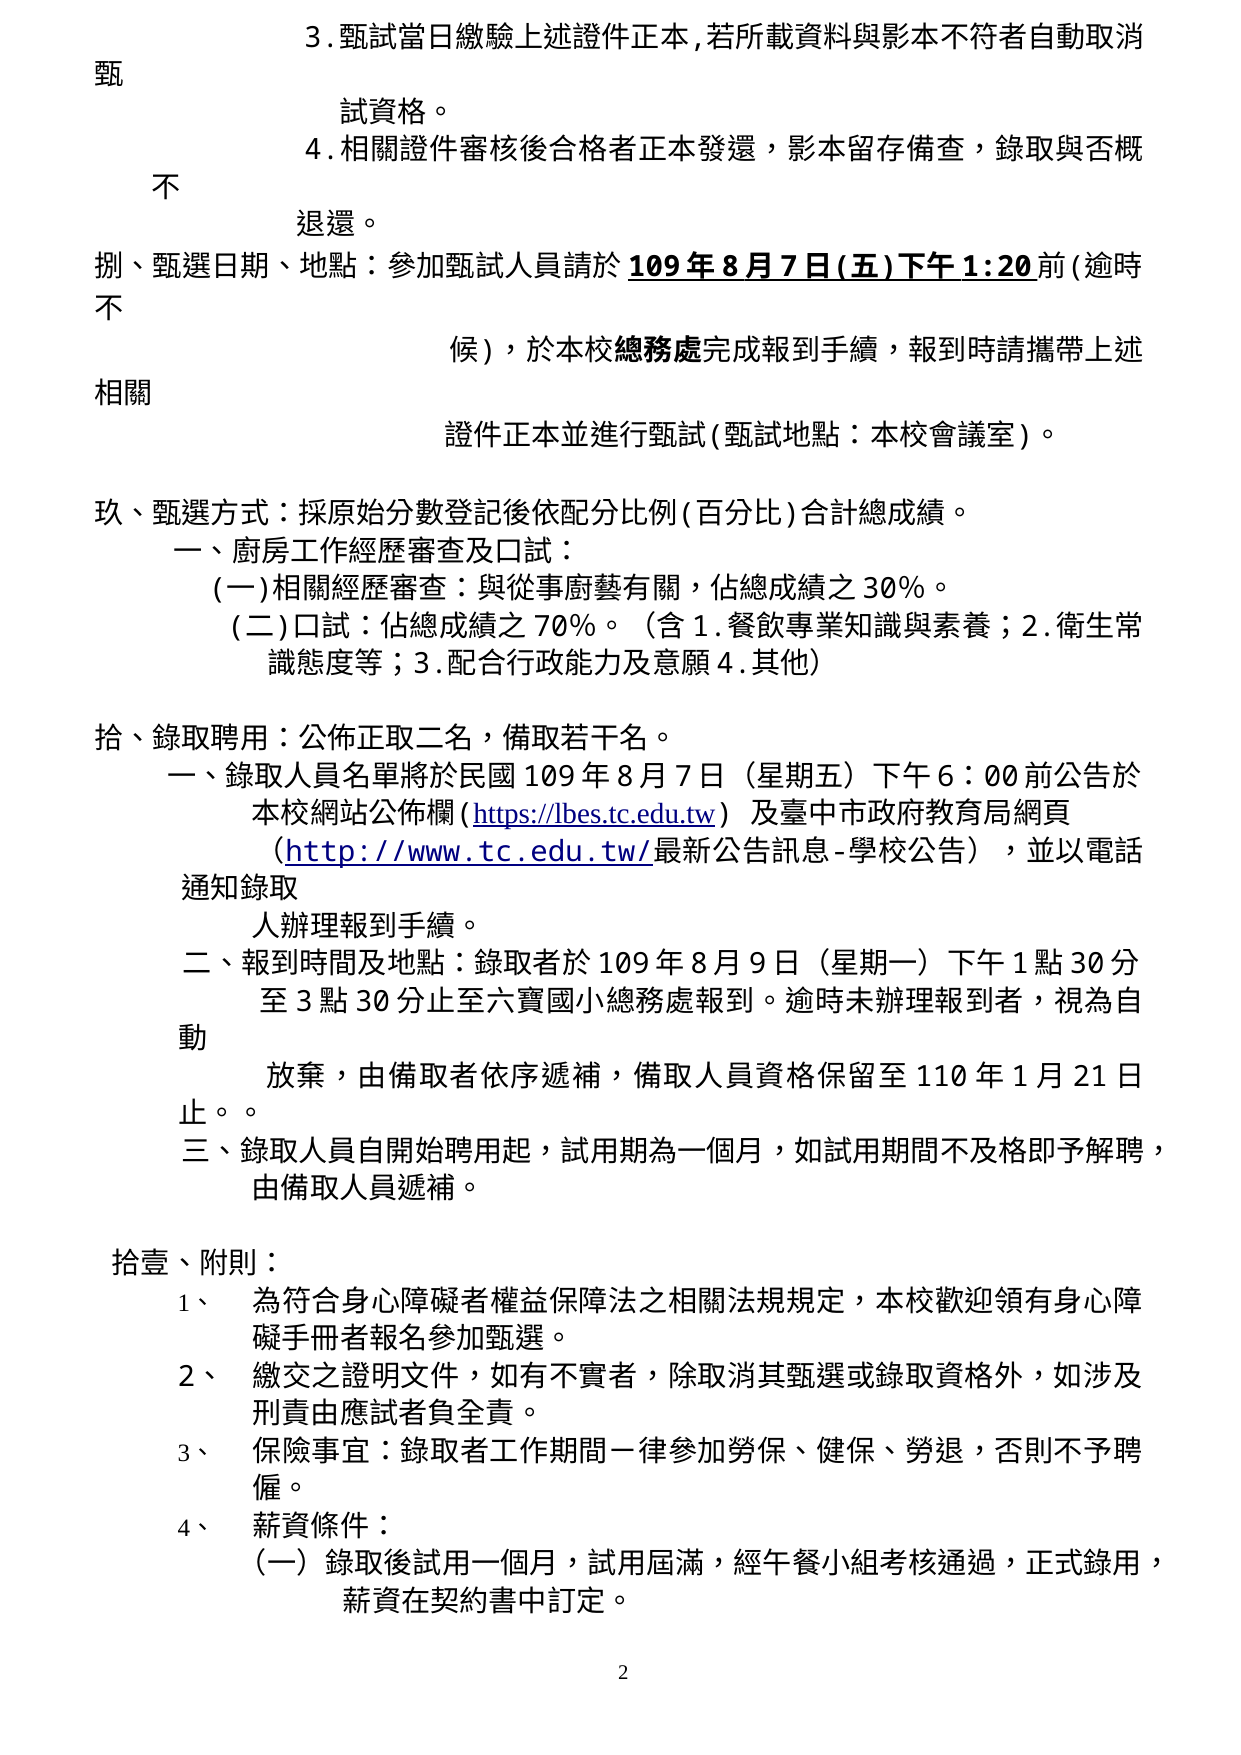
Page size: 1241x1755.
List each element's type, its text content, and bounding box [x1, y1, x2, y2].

text 候)，於本校總務處完成報到手續，報到時請攜帶上述相關 [94, 327, 1144, 412]
text 一、廚房工作經歷審查及口試： [94, 531, 1144, 569]
text 捌、甄選日期、地點：參加甄試人員請於109年8月7日(五)下午1:20前(逾時不 [94, 242, 1144, 327]
text 3.甄試當日繳驗上述證件正本,若所載資料與影本不符者自動取消甄 [94, 17, 1144, 92]
text 拾壹、附則： [94, 1244, 1144, 1281]
text 薪資在契約書中訂定。 [150, 1581, 1144, 1619]
text (二)口試：佔總成績之70％。（含1.餐飲專業知識與素養；2.衛生常識態度等；3.配合行政能力及意願4.其他） [121, 606, 1144, 681]
text 試資格。 [94, 92, 1144, 130]
list 保險事宜：錄取者工作期間ㄧ律參加勞保、健保、勞退，否則不予聘僱。 [177, 1431, 1144, 1506]
text 證件正本並進行甄試(甄試地點：本校會議室)。 [94, 412, 1144, 454]
text 至3點30分止至六寶國小總務處報到。逾時未辦理報到者，視為自動 [113, 981, 1144, 1056]
text 本校網站公佈欄(https://lbes.tc.edu.tw) 及臺中市政府教育局網頁 [94, 794, 1144, 831]
text (一)相關經歷審查：與從事廚藝有關，佔總成績之30％。 [94, 569, 1144, 606]
list 繳交之證明文件，如有不實者，除取消其甄選或錄取資格外，如涉及刑責由應試者負全責。 [177, 1356, 1144, 1431]
text 由備取人員遞補。 [94, 1169, 1144, 1206]
text 拾、錄取聘用：公佈正取二名，備取若干名。 [94, 719, 1144, 756]
text 玖、甄選方式：採原始分數登記後依配分比例(百分比)合計總成績。 [94, 494, 1144, 531]
text （http://www.tc.edu.tw/最新公告訊息-學校公告），並以電話通知錄取 [94, 831, 1144, 906]
text 4.相關證件審核後合格者正本發還，影本留存備查，錄取與否概不 [141, 130, 1144, 205]
text 退還。 [151, 205, 1144, 242]
list 薪資條件： [177, 1506, 1144, 1544]
text 放棄，由備取者依序遞補，備取人員資格保留至110年1月21日止。。 [113, 1056, 1144, 1131]
text 三、錄取人員自開始聘用起，試用期為一個月，如試用期間不及格即予解聘， [94, 1131, 1144, 1169]
text 二、報到時間及地點：錄取者於109年8月9日（星期一）下午1點30分 [113, 944, 1144, 981]
text （一）錄取後試用一個月，試用屆滿，經午餐小組考核通過，正式錄用， [150, 1544, 1144, 1581]
list 為符合身心障礙者權益保障法之相關法規規定，本校歡迎領有身心障礙手冊者報名參加甄選。 [177, 1281, 1144, 1356]
text 人辦理報到手續。 [94, 906, 1144, 944]
text 一、錄取人員名單將於民國109年8月7日（星期五）下午6：00前公告於 [94, 756, 1144, 794]
